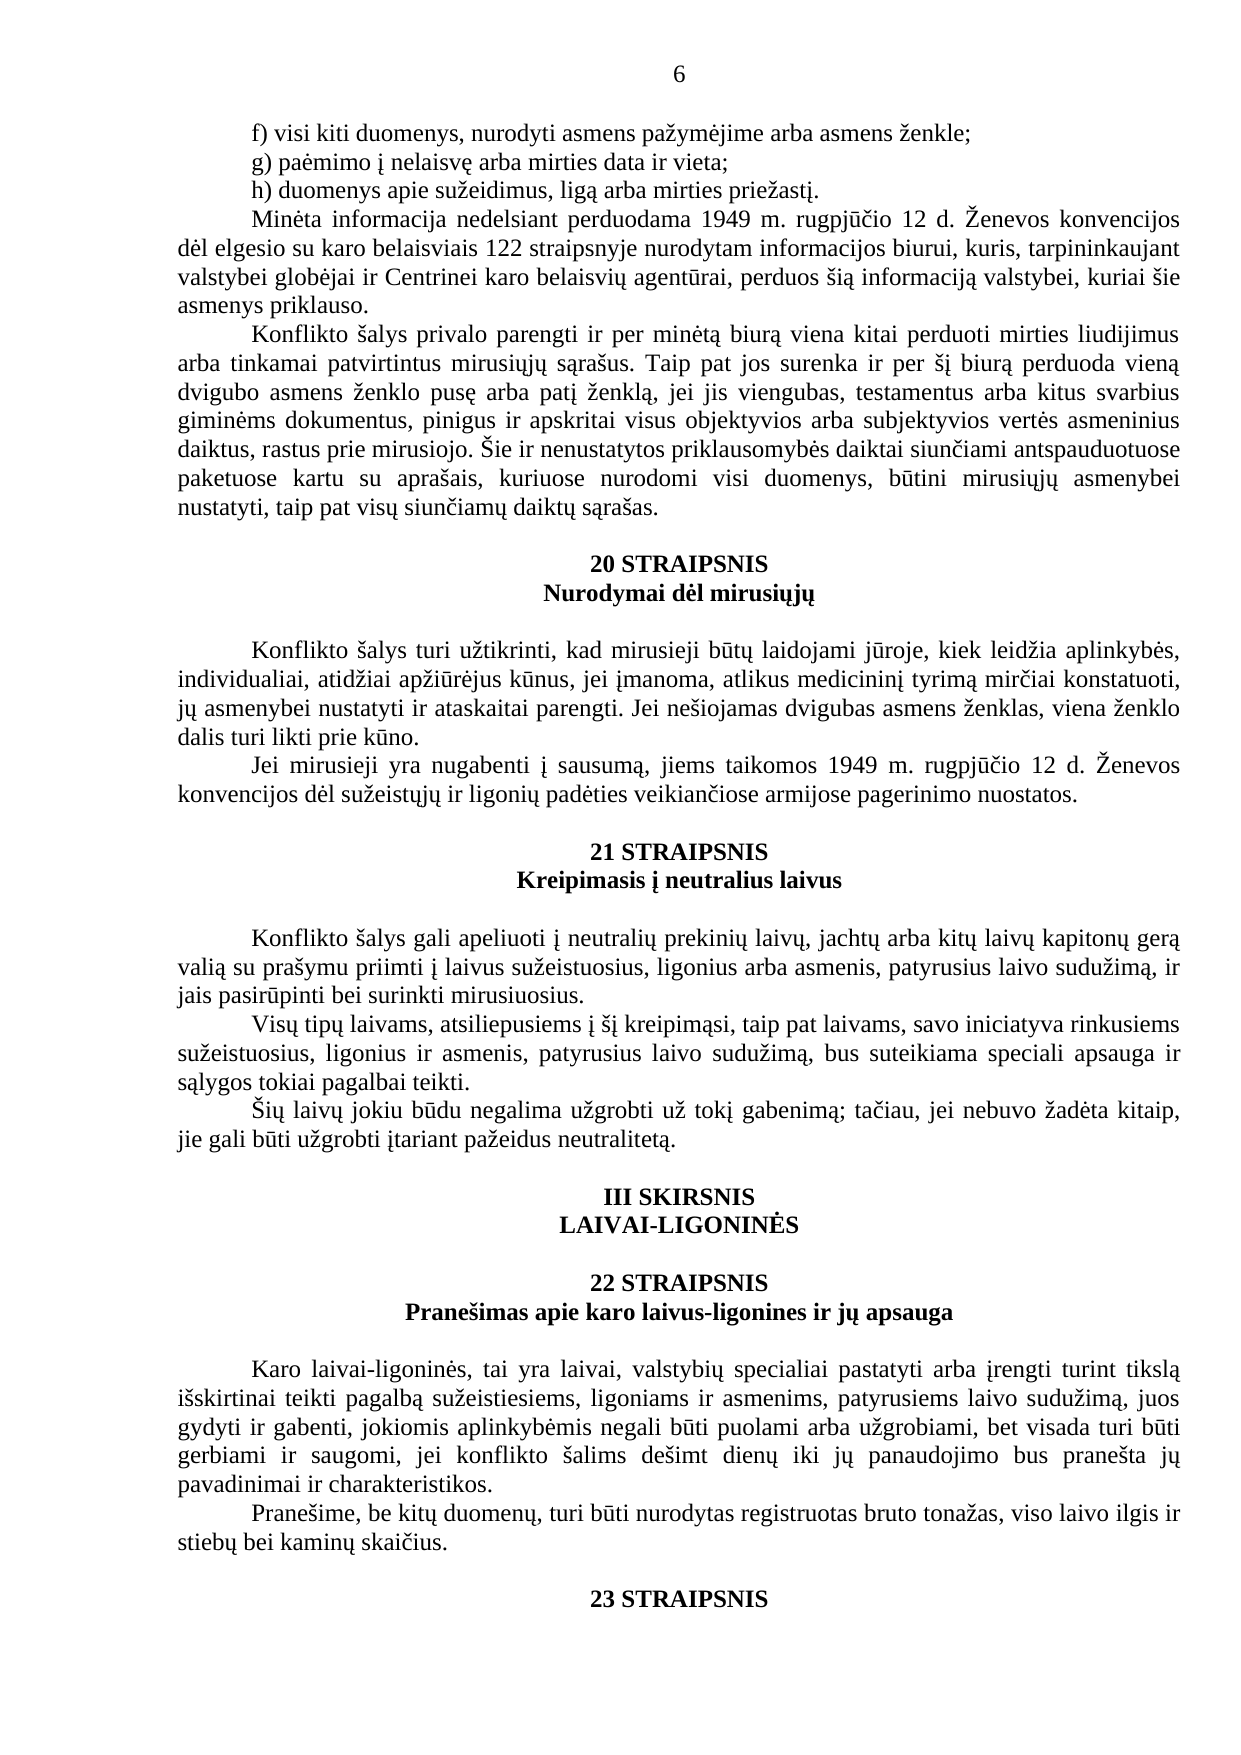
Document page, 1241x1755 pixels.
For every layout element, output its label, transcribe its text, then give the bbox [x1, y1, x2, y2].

text III skirsnis [177, 1182, 1181, 1211]
text Jei mirusieji yra nugabenti į sausumą, jiems taikomos 1949 m. rugpjūčio 12 d. Ženevos konvencijos dėl sužeistųjų ir ligonių padėties veikiančiose armijose pagerinimo nuostatos. [177, 751, 1181, 808]
text Visų tipų laivams, atsiliepusiems į šį kreipimąsi, taip pat laivams, savo iniciatyva rinkusiems sužeistuosius, ligonius ir asmenis, patyrusius laivo sudužimą, bus suteikiama speciali apsauga ir sąlygos tokiai pagalbai teikti. [177, 1009, 1181, 1096]
text Nurodymai dėl mirusiųjų [177, 578, 1181, 607]
text Konflikto šalys privalo parengti ir per minėtą biurą viena kitai perduoti mirties liudijimus arba tinkamai patvirtintus mirusiųjų sąrašus. Taip pat jos surenka ir per šį biurą perduoda vieną dvigubo asmens ženklo pusę arba patį ženklą, jei jis viengubas, testamentus arba kitus svarbius giminėms dokumentus, pinigus ir apskritai visus objektyvios arba subjektyvios vertės asmeninius daiktus, rastus prie mirusiojo. Šie ir nenustatytos priklausomybės daiktai siunčiami antspauduotuose paketuose kartu su aprašais, kuriuose nurodomi visi duomenys, būtini mirusiųjų asmenybei nustatyti, taip pat visų siunčiamų daiktų sąrašas. [177, 319, 1181, 521]
text Konflikto šalys gali apeliuoti į neutralių prekinių laivų, jachtų arba kitų laivų kapitonų gerą valią su prašymu priimti į laivus sužeistuosius, ligonius arba asmenis, patyrusius laivo sudužimą, ir jais pasirūpinti bei surinkti mirusiuosius. [177, 923, 1181, 1009]
text Pranešimas apie karo laivus-ligonines ir jų apsauga [177, 1297, 1181, 1326]
text f) visi kiti duomenys, nurodyti asmens pažymėjime arba asmens ženkle; [177, 118, 1181, 147]
text 21 STRAIPSNIS [177, 837, 1181, 866]
text 23 STRAIPSNIS [177, 1584, 1181, 1613]
text Šių laivų jokiu būdu negalima užgrobti už tokį gabenimą; tačiau, jei nebuvo žadėta kitaip, jie gali būti užgrobti įtariant pažeidus neutralitetą. [177, 1096, 1181, 1153]
text h) duomenys apie sužeidimus, ligą arba mirties priežastį. [177, 176, 1181, 204]
text Karo laivai-ligoninės, tai yra laivai, valstybių specialiai pastatyti arba įrengti turint tikslą išskirtinai teikti pagalbą sužeistiesiems, ligoniams ir asmenims, patyrusiems laivo sudužimą, juos gydyti ir gabenti, jokiomis aplinkybėmis negali būti puolami arba užgrobiami, bet visada turi būti gerbiami ir saugomi, jei konflikto šalims dešimt dienų iki jų panaudojimo bus pranešta jų pavadinimai ir charakteristikos. [177, 1354, 1181, 1498]
text 22 STRAIPSNIS [177, 1268, 1181, 1297]
text 20 STRAIPSNIS [177, 549, 1181, 578]
text Minėta informacija nedelsiant perduodama 1949 m. rugpjūčio 12 d. Ženevos konvencijos dėl elgesio su karo belaisviais 122 straipsnyje nurodytam informacijos biurui, kuris, tarpininkaujant valstybei globėjai ir Centrinei karo belaisvių agentūrai, perduos šią informaciją valstybei, kuriai šie asmenys priklauso. [177, 204, 1181, 319]
text g) paėmimo į nelaisvę arba mirties data ir vieta; [177, 147, 1181, 176]
text Konflikto šalys turi užtikrinti, kad mirusieji būtų laidojami jūroje, kiek leidžia aplinkybės, individualiai, atidžiai apžiūrėjus kūnus, jei įmanoma, atlikus medicininį tyrimą mirčiai konstatuoti, jų asmenybei nustatyti ir ataskaitai parengti. Jei nešiojamas dvigubas asmens ženklas, viena ženklo dalis turi likti prie kūno. [177, 636, 1181, 751]
text Kreipimasis į neutralius laivus [177, 866, 1181, 894]
text LAIVAI-LIGONINĖS [177, 1211, 1181, 1239]
text Pranešime, be kitų duomenų, turi būti nurodytas registruotas bruto tonažas, viso laivo ilgis ir stiebų bei kaminų skaičius. [177, 1498, 1181, 1556]
